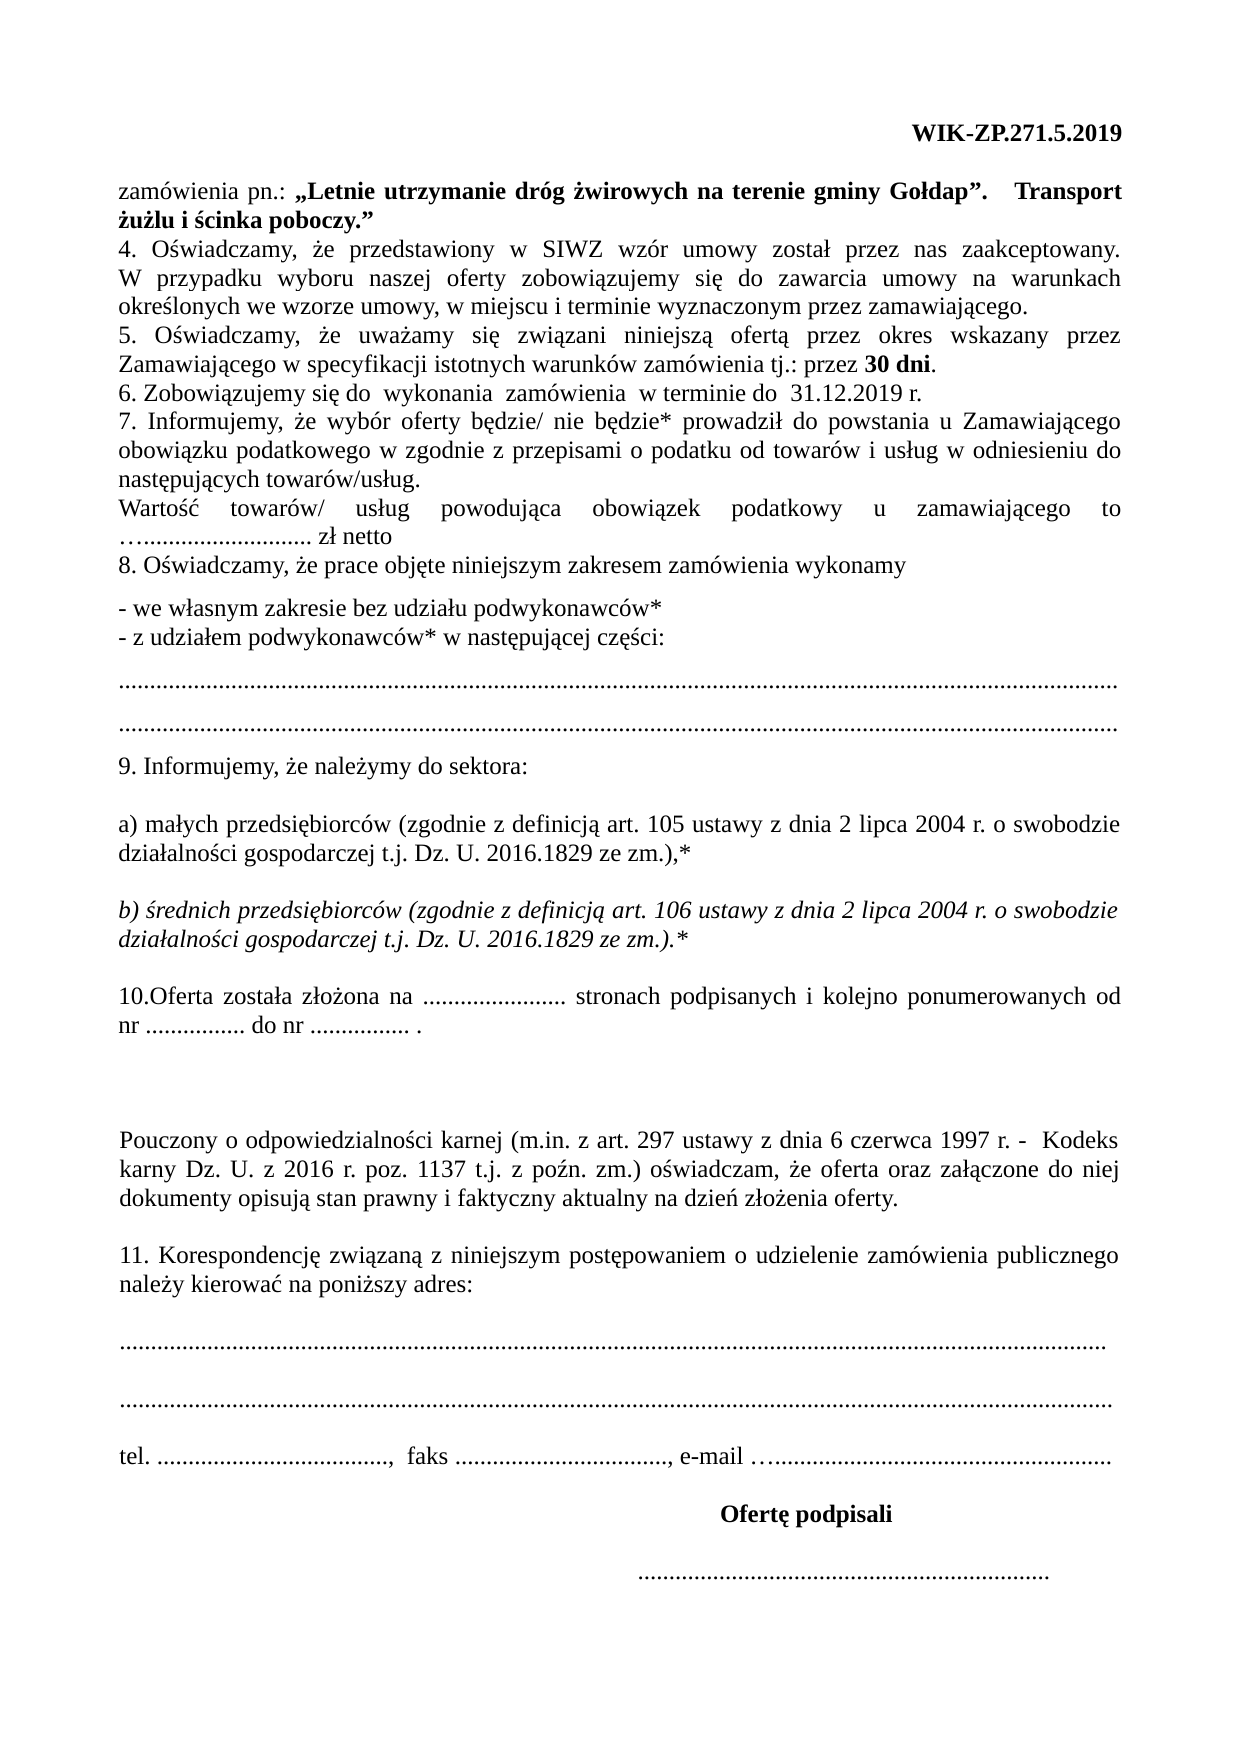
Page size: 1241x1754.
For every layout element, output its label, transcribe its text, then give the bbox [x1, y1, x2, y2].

text 10.Oferta została złożona na ....................... stronach podpisanych i kolejno ponumerowanych od nr ................ do nr ................ . [118, 981, 1122, 1039]
text Pouczony o odpowiedzialności karnej (m.in. z art. 297 ustawy z dnia 6 czerwca 1997 r. - Kodeks karny Dz. U. z 2016 r. poz. 1137 t.j. z poźn. zm.) oświadczam, że oferta oraz załączone do niej dokumenty opisują stan prawny i faktyczny aktualny na dzień złożenia oferty. [119, 1125, 1120, 1211]
text .................................................................. [118, 1556, 1122, 1585]
list .............................................................................................................................................................. [119, 1326, 1120, 1355]
text zamówienia pn.: „Letnie utrzymanie dróg żwirowych na terenie gminy Gołdap”. Transport żużlu i ścinka poboczy.” [118, 176, 1122, 234]
list tel. ....................................., faks .................................., e-mail …...................................................... [119, 1441, 1120, 1470]
text 8. Oświadczamy, że prace objęte niniejszym zakresem zamówienia wykonamy [118, 550, 1122, 579]
text 5. Oświadczamy, że uważamy się związani niniejszą ofertą przez okres wskazany przez Zamawiającego w specyfikacji istotnych warunków zamówienia tj.: przez 30 dni. [118, 320, 1122, 378]
text 4. Oświadczamy, że przedstawiony w SIWZ wzór umowy został przez nas zaakceptowany. W przypadku wyboru naszej oferty zobowiązujemy się do zawarcia umowy na warunkach określonych we wzorze umowy, w miejscu i terminie wyznaczonym przez zamawiającego. [118, 234, 1122, 320]
list 11. Korespondencję związaną z niniejszym postępowaniem o udzielenie zamówienia publicznego należy kierować na poniższy adres: [119, 1240, 1120, 1298]
text Wartość towarów/ usług powodująca obowiązek podatkowy u zamawiającego to …........................... zł netto [118, 493, 1122, 550]
text 7. Informujemy, że wybór oferty będzie/ nie będzie* prowadził do powstania u Zamawiającego obowiązku podatkowego w zgodnie z przepisami o podatku od towarów i usług w odniesieniu do następujących towarów/usług. [118, 406, 1122, 493]
text Ofertę podpisali [118, 1499, 1122, 1528]
text a) małych przedsiębiorców (zgodnie z definicją art. 105 ustawy z dnia 2 lipca 2004 r. o swobodzie działalności gospodarczej t.j. Dz. U. 2016.1829 ze zm.),* [118, 809, 1122, 866]
text 6. Zobowiązujemy się do wykonania zamówienia w terminie do 31.12.2019 r. [118, 378, 1122, 406]
text - z udziałem podwykonawców* w następującej części: ................................................................................................................................................................................................................................................................................................................................ [118, 622, 1122, 737]
text - we własnym zakresie bez udziału podwykonawców* [118, 593, 1122, 622]
list ............................................................................................................................................................... [119, 1384, 1120, 1413]
text 9. Informujemy, że należymy do sektora: [118, 751, 1122, 780]
text b) średnich przedsiębiorców (zgodnie z definicją art. 106 ustawy z dnia 2 lipca 2004 r. o swobodzie działalności gospodarczej t.j. Dz. U. 2016.1829 ze zm.).* [118, 895, 1122, 953]
